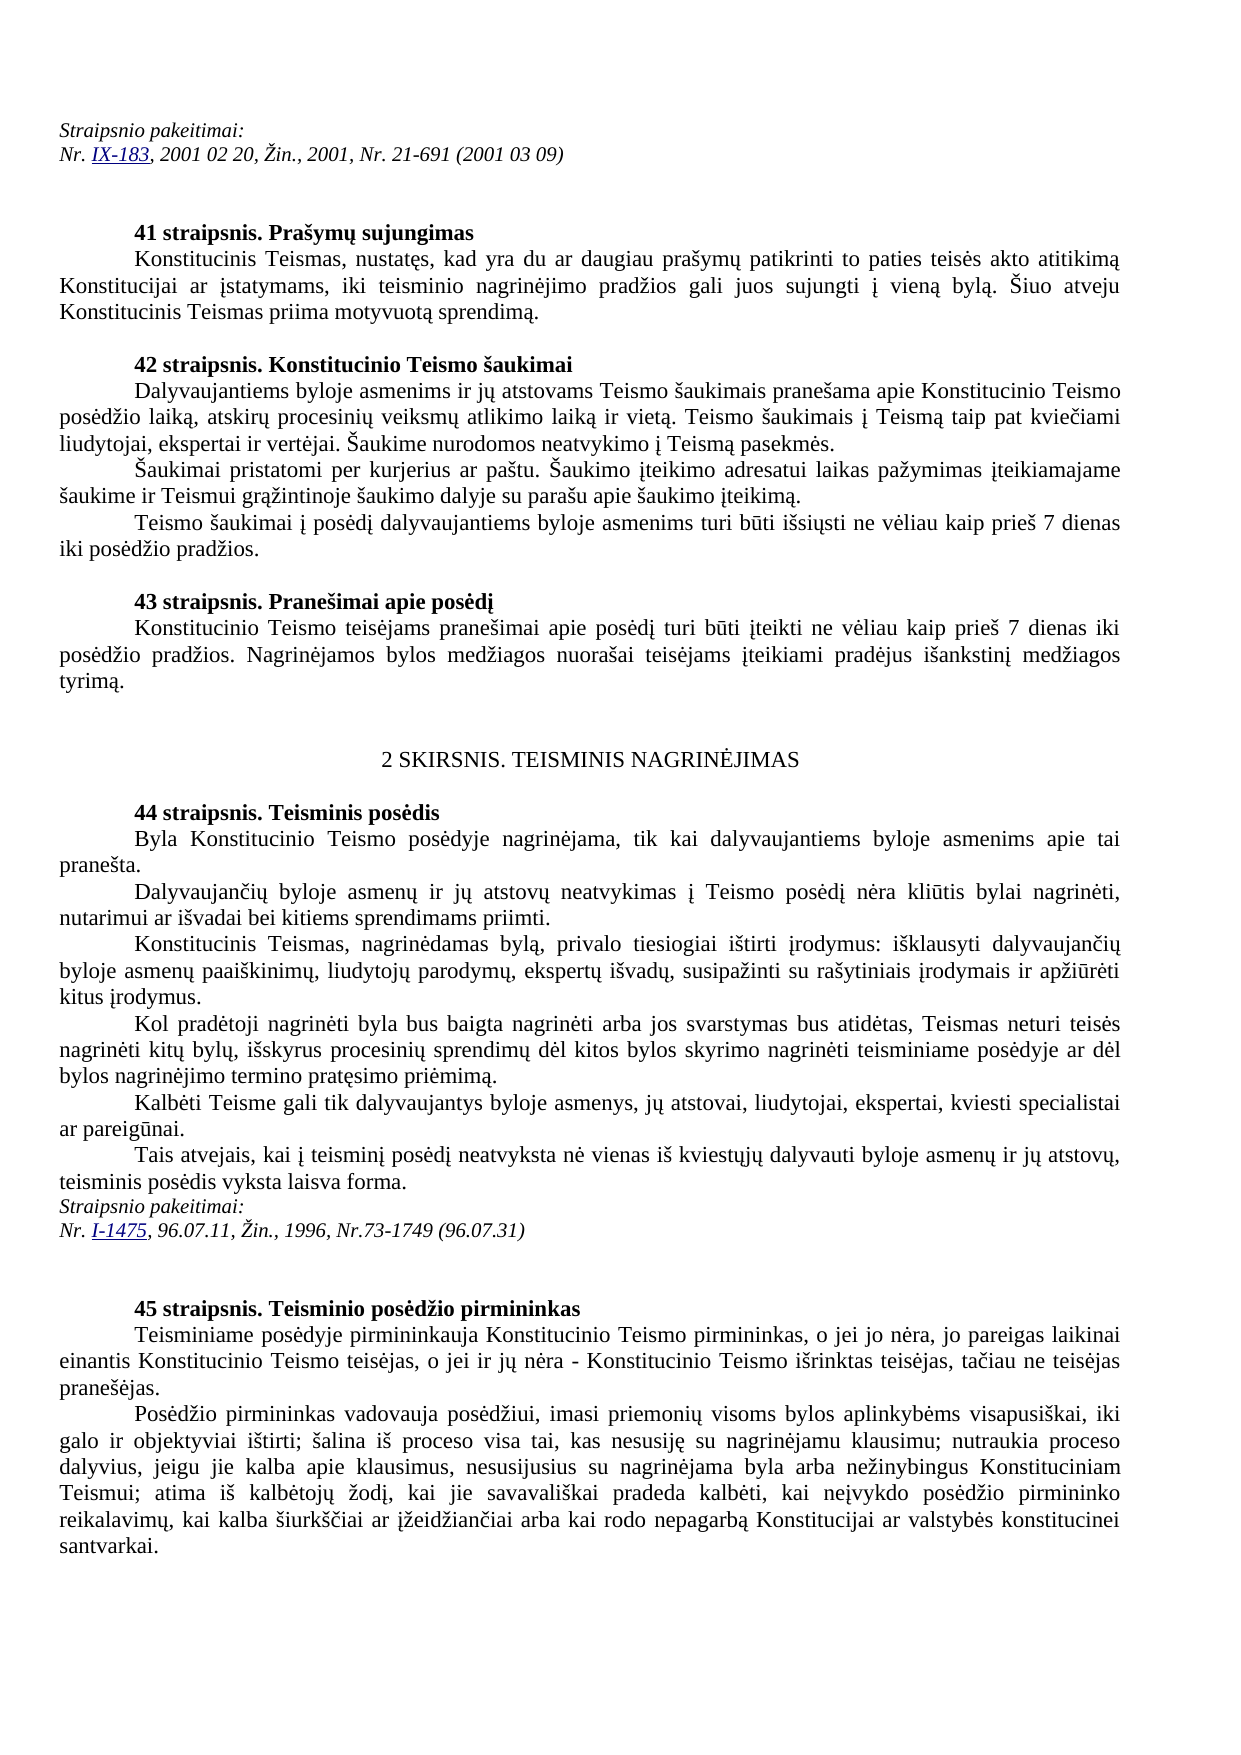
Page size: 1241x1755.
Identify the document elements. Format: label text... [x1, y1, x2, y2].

text Posėdžio pirmininkas vadovauja posėdžiui, imasi priemonių visoms bylos aplinkybėms visapusiškai, iki galo ir objektyviai ištirti; šalina iš proceso visa tai, kas nesusiję su nagrinėjamu klausimu; nutraukia proceso dalyvius, jeigu jie kalba apie klausimus, nesusijusius su nagrinėjama byla arba nežinybingus Konstituciniam Teismui; atima iš kalbėtojų žodį, kai jie savavališkai pradeda kalbėti, kai neįvykdo posėdžio pirmininko reikalavimų, kai kalba šiurkščiai ar įžeidžiančiai arba kai rodo nepagarbą Konstitucijai ar valstybės konstitucinei santvarkai. [59, 1400, 1122, 1558]
text Dalyvaujantiems byloje asmenims ir jų atstovams Teismo šaukimais pranešama apie Konstitucinio Teismo posėdžio laiką, atskirų procesinių veiksmų atlikimo laiką ir vietą. Teismo šaukimais į Teismą taip pat kviečiami liudytojai, ekspertai ir vertėjai. Šaukime nurodomos neatvykimo į Teismą pasekmės. [59, 377, 1122, 456]
text Teismo šaukimai į posėdį dalyvaujantiems byloje asmenims turi būti išsiųsti ne vėliau kaip prieš 7 dienas iki posėdžio pradžios. [59, 509, 1122, 562]
text Nr. I-1475, 96.07.11, Žin., 1996, Nr.73-1749 (96.07.31) [59, 1218, 1122, 1242]
text Dalyvaujančių byloje asmenų ir jų atstovų neatvykimas į Teismo posėdį nėra kliūtis bylai nagrinėti, nutarimui ar išvadai bei kitiems sprendimams priimti. [59, 878, 1122, 931]
text Konstitucinis Teismas, nagrinėdamas bylą, privalo tiesiogiai ištirti įrodymus: išklausyti dalyvaujančių byloje asmenų paaiškinimų, liudytojų parodymų, ekspertų išvadų, susipažinti su rašytiniais įrodymais ir apžiūrėti kitus įrodymus. [59, 931, 1122, 1009]
text Tais atvejais, kai į teisminį posėdį neatvyksta nė vienas iš kviestųjų dalyvauti byloje asmenų ir jų atstovų, teisminis posėdis vyksta laisva forma. [59, 1141, 1122, 1194]
text 43 straipsnis. Pranešimai apie posėdį [59, 588, 1122, 614]
text Straipsnio pakeitimai: [59, 1194, 1122, 1218]
text Konstitucinis Teismas, nustatęs, kad yra du ar daugiau prašymų patikrinti to paties teisės akto atitikimą Konstitucijai ar įstatymams, iki teisminio nagrinėjimo pradžios gali juos sujungti į vieną bylą. Šiuo atveju Konstitucinis Teismas priima motyvuotą sprendimą. [59, 245, 1122, 324]
text Straipsnio pakeitimai: [59, 118, 1122, 142]
text 41 straipsnis. Prašymų sujungimas [59, 219, 1122, 245]
text Nr. IX-183, 2001 02 20, Žin., 2001, Nr. 21-691 (2001 03 09) [59, 142, 1122, 166]
text 42 straipsnis. Konstitucinio Teismo šaukimai [59, 351, 1122, 377]
text Kol pradėtoji nagrinėti byla bus baigta nagrinėti arba jos svarstymas bus atidėtas, Teismas neturi teisės nagrinėti kitų bylų, išskyrus procesinių sprendimų dėl kitos bylos skyrimo nagrinėti teisminiame posėdyje ar dėl bylos nagrinėjimo termino pratęsimo priėmimą. [59, 1009, 1122, 1089]
text Šaukimai pristatomi per kurjerius ar paštu. Šaukimo įteikimo adresatui laikas pažymimas įteikiamajame šaukime ir Teismui grąžintinoje šaukimo dalyje su parašu apie šaukimo įteikimą. [59, 456, 1122, 509]
text 45 straipsnis. Teisminio posėdžio pirmininkas [59, 1295, 1122, 1321]
text 44 straipsnis. Teisminis posėdis [59, 799, 1122, 825]
text Konstitucinio Teismo teisėjams pranešimai apie posėdį turi būti įteikti ne vėliau kaip prieš 7 dienas iki posėdžio pradžios. Nagrinėjamos bylos medžiagos nuorašai teisėjams įteikiami pradėjus išankstinį medžiagos tyrimą. [59, 614, 1122, 693]
text Teisminiame posėdyje pirmininkauja Konstitucinio Teismo pirmininkas, o jei jo nėra, jo pareigas laikinai einantis Konstitucinio Teismo teisėjas, o jei ir jų nėra - Konstitucinio Teismo išrinktas teisėjas, tačiau ne teisėjas pranešėjas. [59, 1321, 1122, 1400]
text 2 SKIRSNIS. TEISMINIS NAGRINĖJIMAS [59, 746, 1122, 772]
text Byla Konstitucinio Teismo posėdyje nagrinėjama, tik kai dalyvaujantiems byloje asmenims apie tai pranešta. [59, 825, 1122, 878]
text Kalbėti Teisme gali tik dalyvaujantys byloje asmenys, jų atstovai, liudytojai, ekspertai, kviesti specialistai ar pareigūnai. [59, 1089, 1122, 1141]
